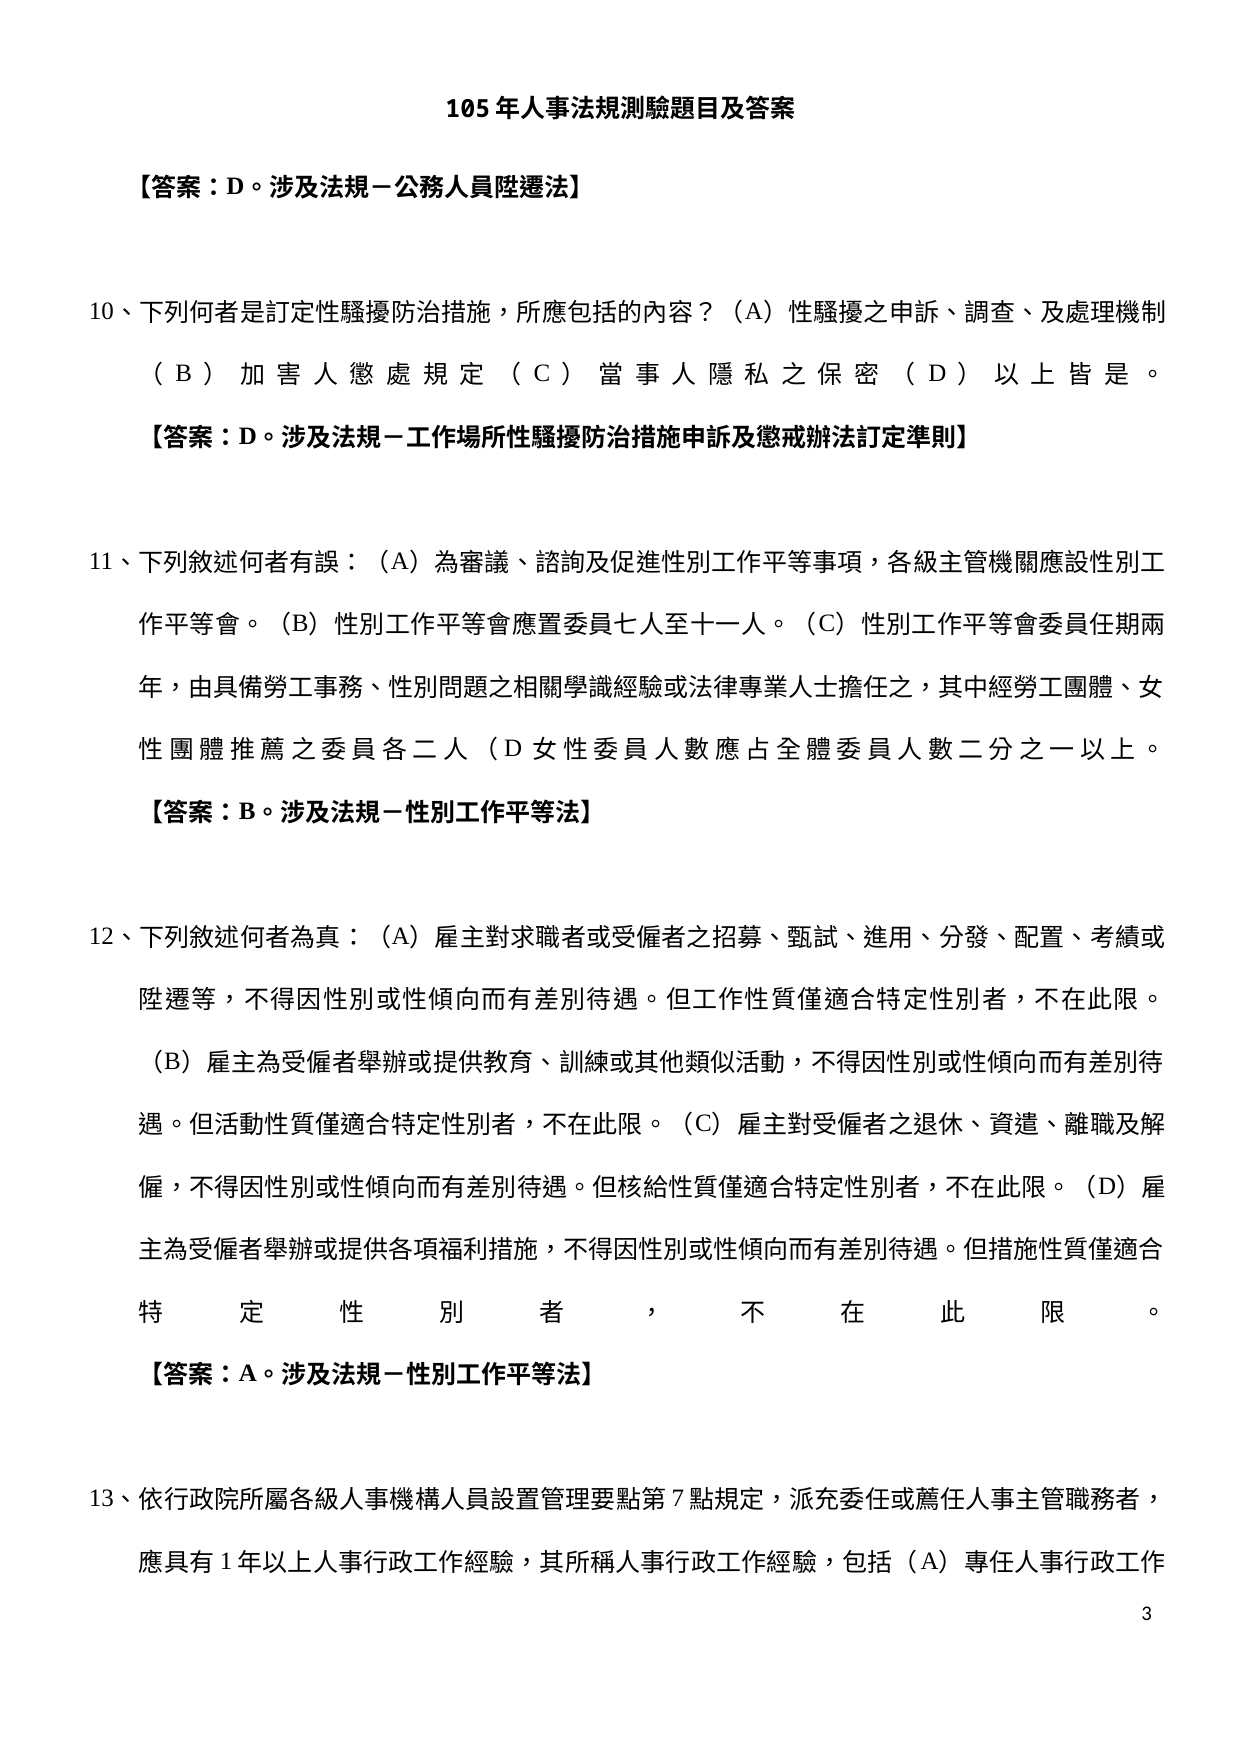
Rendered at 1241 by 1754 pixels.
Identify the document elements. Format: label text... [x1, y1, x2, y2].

text 10、下列何者是訂定性騷擾防治措施，所應包括的內容？（A）性騷擾之申訴、調查、及處理機制（B）加害人懲處規定（C）當事人隱私之保密（D）以上皆是。 【答案：D。涉及法規－工作場所性騷擾防治措施申訴及懲戒辦法訂定準則】 [89, 268, 1166, 456]
text 13、依行政院所屬各級人事機構人員設置管理要點第7點規定，派充委任或薦任人事主管職務者，應具有1年以上人事行政工作經驗，其所稱人事行政工作經驗，包括（A）專任人事行政工作 [89, 1456, 1166, 1581]
text 【答案：D。涉及法規－公務人員陞遷法】 [89, 143, 1166, 206]
text 12、下列敘述何者為真：（A）雇主對求職者或受僱者之招募、甄試、進用、分發、配置、考績或陞遷等，不得因性別或性傾向而有差別待遇。但工作性質僅適合特定性別者，不在此限。（B）雇主為受僱者舉辦或提供教育、訓練或其他類似活動，不得因性別或性傾向而有差別待遇。但活動性質僅適合特定性別者，不在此限。（C）雇主對受僱者之退休、資遣、離職及解僱，不得因性別或性傾向而有差別待遇。但核給性質僅適合特定性別者，不在此限。（D）雇主為受僱者舉辦或提供各項福利措施，不得因性別或性傾向而有差別待遇。但措施性質僅適合特定性別者，不在此限。 【答案：A。涉及法規－性別工作平等法】 [89, 893, 1166, 1393]
text 11、下列敘述何者有誤：（A）為審議、諮詢及促進性別工作平等事項，各級主管機關應設性別工作平等會。（B）性別工作平等會應置委員七人至十一人。（C）性別工作平等會委員任期兩年，由具備勞工事務、性別問題之相關學識經驗或法律專業人士擔任之，其中經勞工團體、女性團體推薦之委員各二人（D女性委員人數應占全體委員人數二分之一以上。 【答案：B。涉及法規－性別工作平等法】 [89, 518, 1166, 831]
